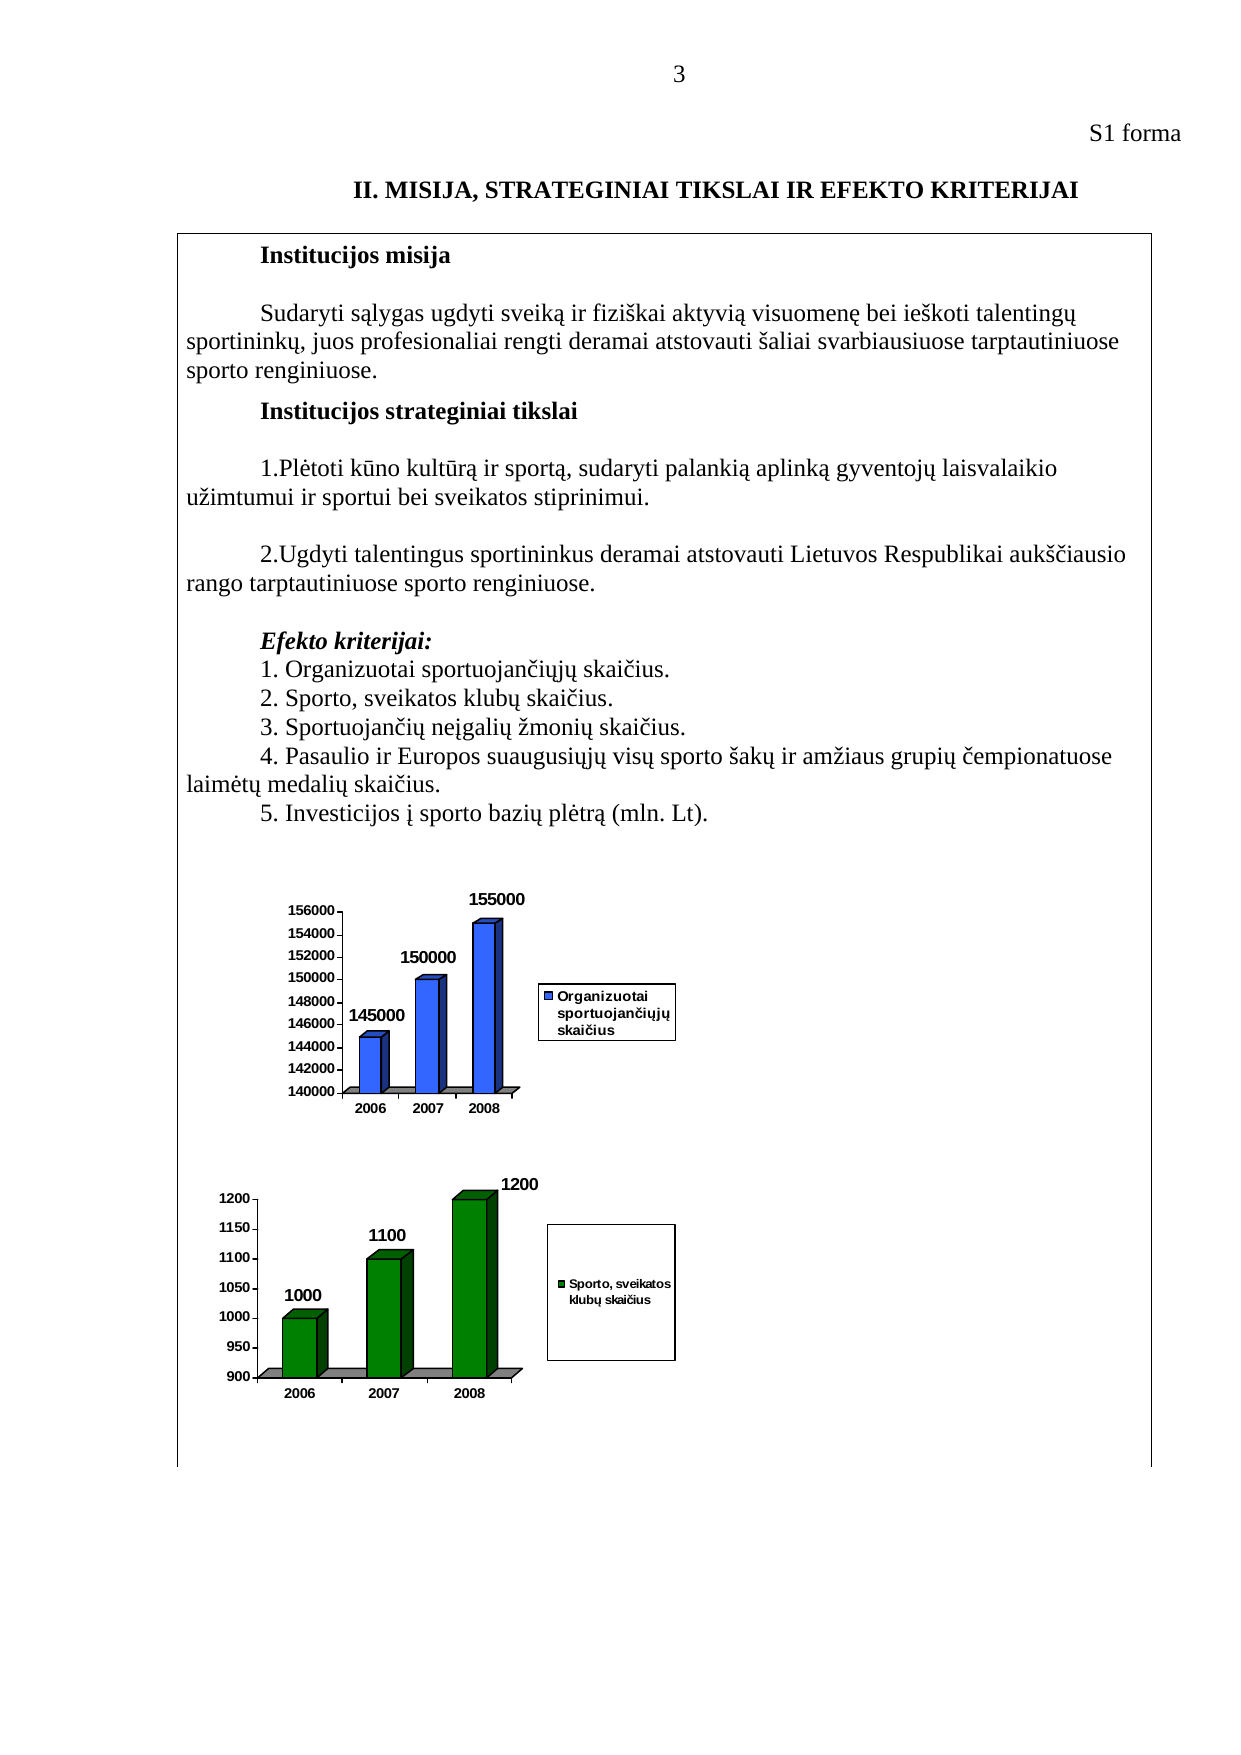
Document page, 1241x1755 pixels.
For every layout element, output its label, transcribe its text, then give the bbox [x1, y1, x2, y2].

table_cell Institucijos strateginiai tikslai 1.Plėtoti kūno kultūrą ir sportą, sudaryti palankią aplinką gyventojų laisvalaikio užimtumui ir sportui bei sveikatos stiprinimui. 2.Ugdyti talentingus sportininkus deramai atstovauti Lietuvos Respublikai aukščiausio rango tarptautiniuose sporto renginiuose. Efekto kriterijai: 1. Organizuotai sportuojančiųjų skaičius. 2. Sporto, sveikatos klubų skaičius. 3. Sportuojančių neįgalių žmonių skaičius. 4. Pasaulio ir Europos suaugusiųjų visų sporto šakų ir amžiaus grupių čempionatuose laimėtų medalių skaičius. 5. Investicijos į sporto bazių plėtrą (mln. Lt). [178, 390, 1151, 833]
table_header Institucijos misija Sudaryti sąlygas ugdyti sveiką ir fiziškai aktyvią visuomenę bei ieškoti talentingų sportininkų, juos profesionaliai rengti deramai atstovauti šaliai svarbiausiuose tarptautiniuose sporto renginiuose. [178, 234, 1151, 390]
text S1 forma [177, 118, 1181, 147]
table_cell [178, 833, 1151, 1467]
text II. MISIJA, STRATEGINIAI TIKSLAI IR EFEKTO KRITERIJAI [177, 176, 1181, 204]
